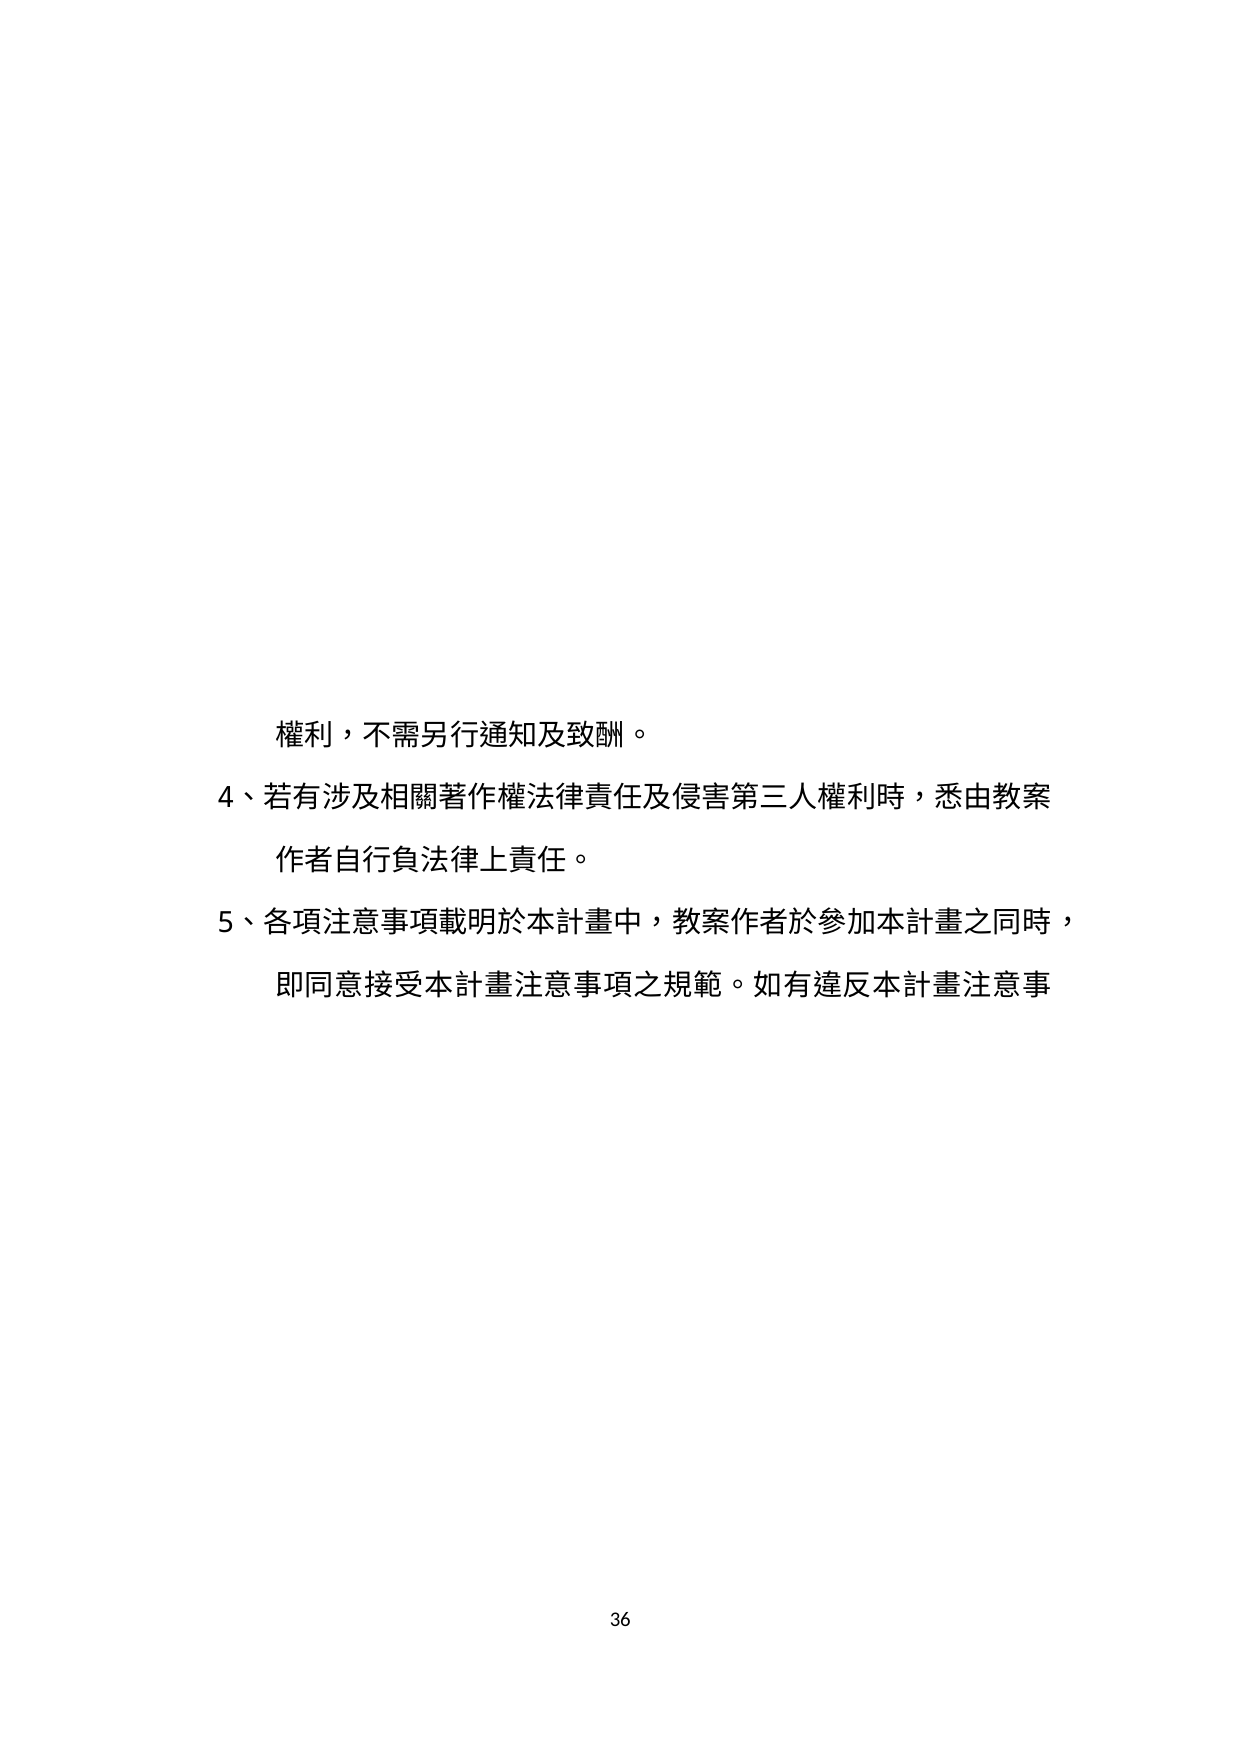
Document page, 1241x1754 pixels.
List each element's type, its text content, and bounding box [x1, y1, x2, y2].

list 各項注意事項載明於本計畫中，教案作者於參加本計畫之同時，即同意接受本計畫注意事項之規範。如有違反本計畫注意事項之行為，本局得取消其參賽或入選資格。 [217, 879, 1053, 1004]
list 若有涉及相關著作權法律責任及侵害第三人權利時，悉由教案作者自行負法律上責任。 [217, 754, 1053, 879]
list 權利，不需另行通知及致酬。 [217, 691, 1053, 754]
